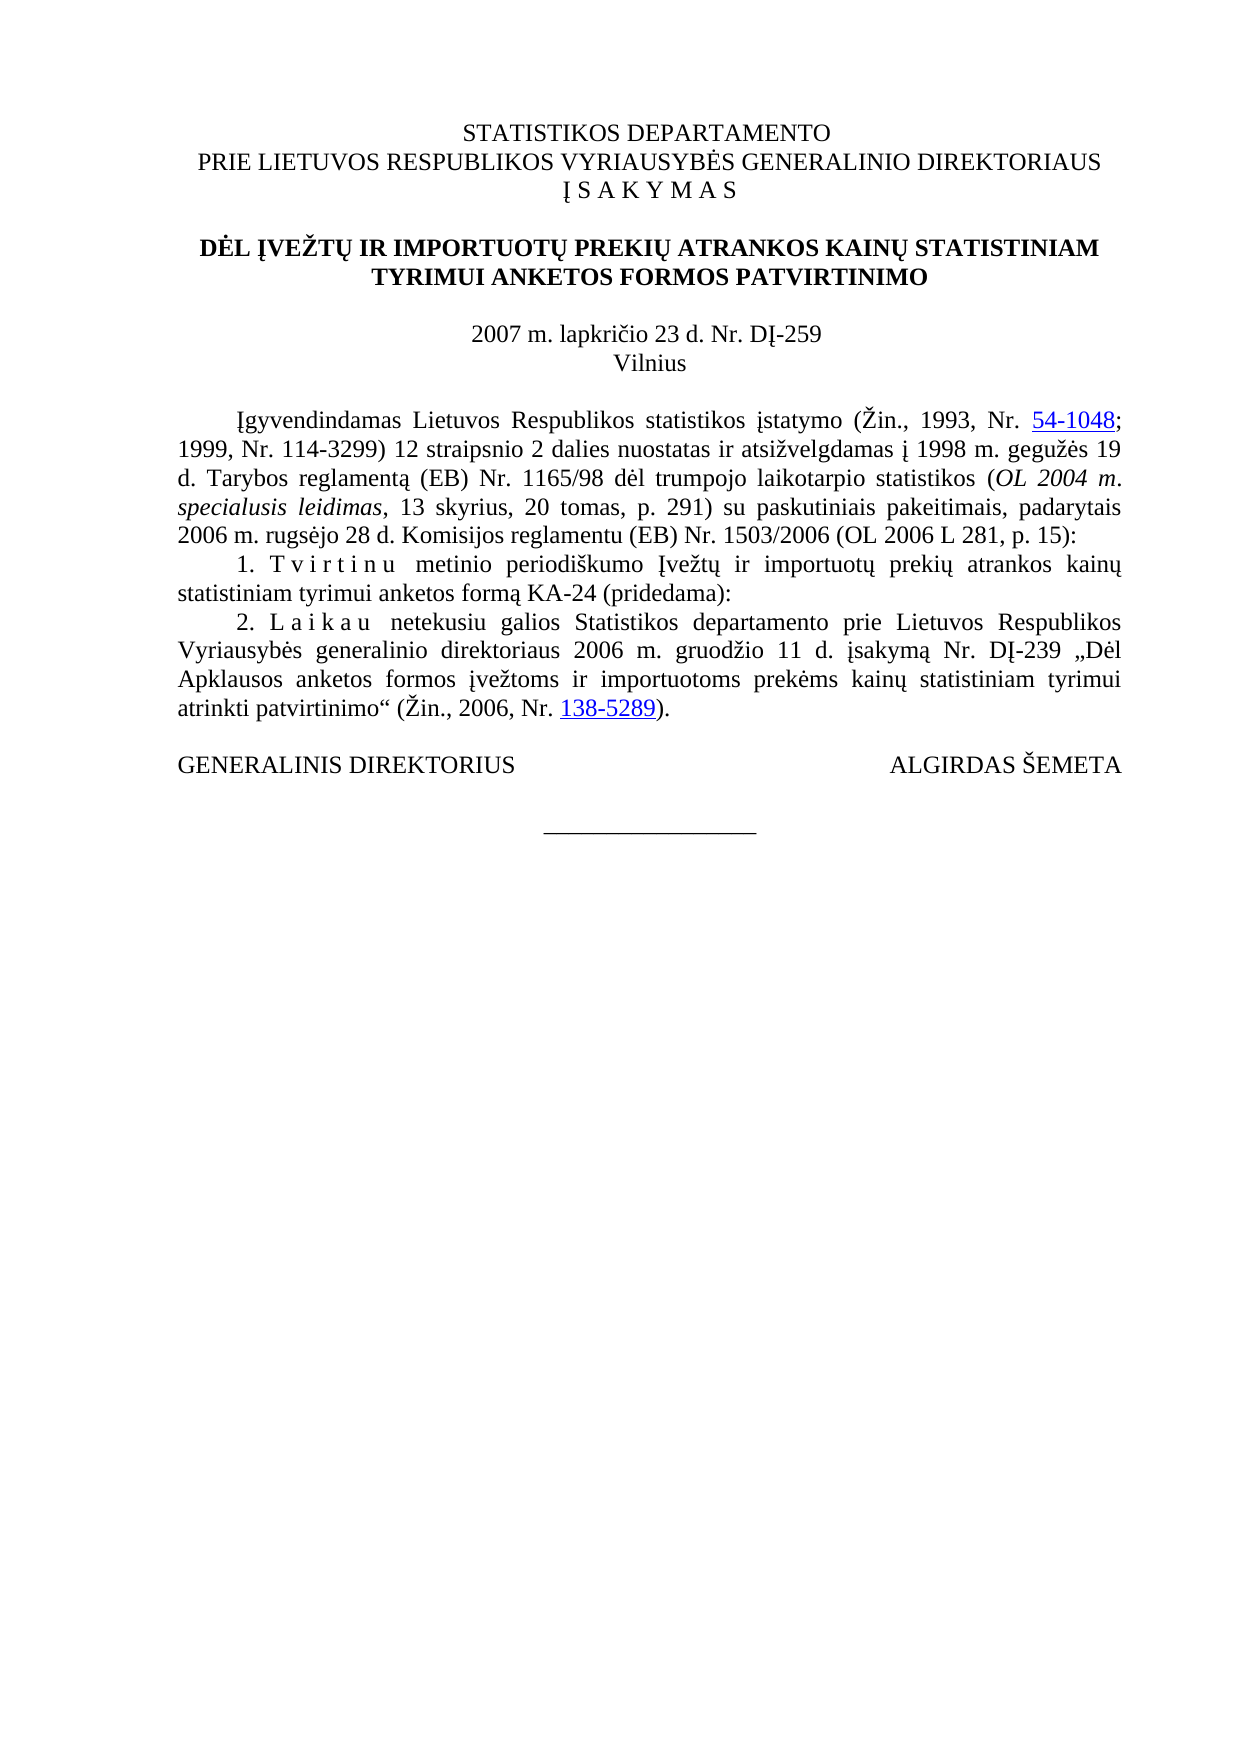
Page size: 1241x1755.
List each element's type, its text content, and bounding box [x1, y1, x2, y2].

text 2007 m. lapkričio 23 d. Nr. DĮ-259 [177, 319, 1122, 348]
text DĖL ĮVEŽTŲ IR IMPORTUOTŲ PREKIŲ ATRANKOS KAINŲ STATISTINIAM TYRIMUI ANKETOS FORMOS PATVIRTINIMO [177, 233, 1122, 291]
text 1. Tvirtinu metinio periodiškumo Įvežtų ir importuotų prekių atrankos kainų statistiniam tyrimui anketos formą KA-24 (pridedama): [177, 549, 1122, 607]
text STATISTIKOS DEPARTAMENTO PRIE LIETUVOS RESPUBLIKOS VYRIAUSYBĖS GENERALINIO DIREKTORIAUS [177, 118, 1122, 176]
text ĮSAKYMAS [177, 176, 1122, 204]
text Įgyvendindamas Lietuvos Respublikos statistikos įstatymo (Žin., 1993, Nr. 54-1048; 1999, Nr. 114-3299) 12 straipsnio 2 dalies nuostatas ir atsižvelgdamas į 1998 m. gegužės 19 d. Tarybos reglamentą (EB) Nr. 1165/98 dėl trumpojo laikotarpio statistikos (OL 2004 m. specialusis leidimas, 13 skyrius, 20 tomas, p. 291) su paskutiniais pakeitimais, padarytais 2006 m. rugsėjo 28 d. Komisijos reglamentu (EB) Nr. 1503/2006 (OL 2006 L 281, p. 15): [177, 406, 1122, 549]
text Vilnius [177, 348, 1122, 377]
text GENERALINIS DIREKTORIUS ALGIRDAS ŠEMETA [177, 751, 1122, 779]
text _________________ [177, 808, 1122, 837]
text 2. Laikau netekusiu galios Statistikos departamento prie Lietuvos Respublikos Vyriausybės generalinio direktoriaus 2006 m. gruodžio 11 d. įsakymą Nr. DĮ-239 „Dėl Apklausos anketos formos įvežtoms ir importuotoms prekėms kainų statistiniam tyrimui atrinkti patvirtinimo“ (Žin., 2006, Nr. 138-5289). [177, 607, 1122, 722]
